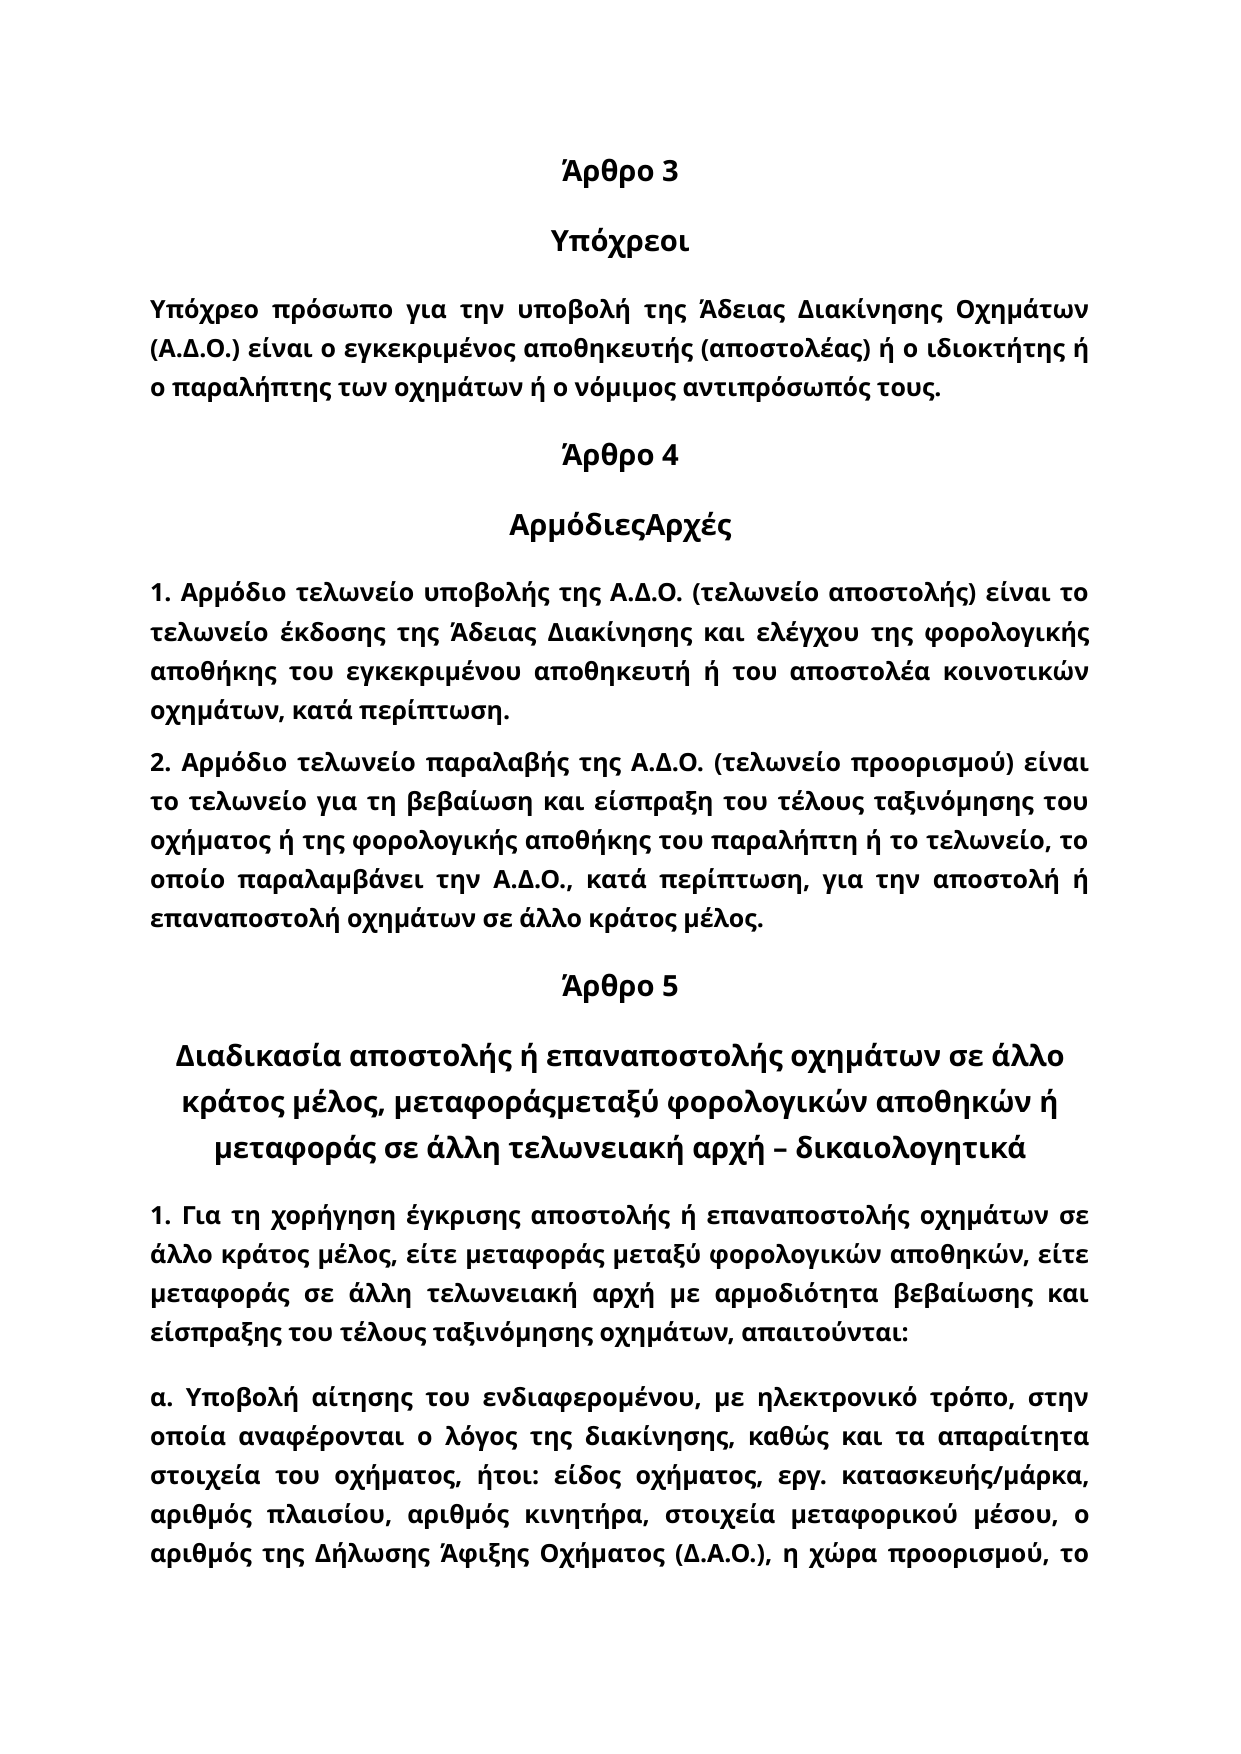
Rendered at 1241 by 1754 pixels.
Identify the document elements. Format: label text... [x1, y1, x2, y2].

text Υπόχρεο πρόσωπο για την υποβολή της Άδειας Διακίνησης Οχημάτων (Α.Δ.Ο.) είναι ο εγκεκριμένος αποθηκευτής (αποστολέας) ή ο ιδιοκτήτης ή ο παραλήπτης των οχημάτων ή ο νόμιμος αντιπρόσωπός τους. [150, 291, 1090, 404]
subtitle Άρθρο 3 [150, 150, 1090, 190]
subtitle Άρθρο 5 [150, 965, 1090, 1005]
text 1. Για τη χορήγηση έγκρισης αποστολής ή επαναποστολής οχημάτων σε άλλο κράτος μέλος, είτε μεταφοράς μεταξύ φορολογικών αποθηκών, είτε μεταφοράς σε άλλη τελωνειακή αρχή με αρμοδιότητα βεβαίωσης και είσπραξης του τέλους ταξινόμησης οχημάτων, απαιτούνται: [150, 1197, 1090, 1349]
text 1. Αρμόδιο τελωνείο υποβολής της Α.Δ.Ο. (τελωνείο αποστολής) είναι το τελωνείο έκδοσης της Άδειας Διακίνησης και ελέγχου της φορολογικής αποθήκης του εγκεκριμένου αποθηκευτή ή του αποστολέα κοινοτικών οχημάτων, κατά περίπτωση. [150, 575, 1090, 727]
subtitle Άρθρο 4 [150, 434, 1090, 473]
subtitle Διαδικασία αποστολής ή επαναποστολής οχημάτων σε άλλο κράτος μέλος, μεταφοράςμεταξύ φορολογικών αποθηκών ή μεταφοράς σε άλλη τελωνειακή αρχή – δικαιολογητικά [150, 1036, 1090, 1167]
subtitle Υπόχρεοι [150, 221, 1090, 260]
subtitle ΑρμόδιεςΑρχές [150, 504, 1090, 544]
text α. Υποβολή αίτησης του ενδιαφερομένου, με ηλεκτρονικό τρόπο, στην οποία αναφέρονται ο λόγος της διακίνησης, καθώς και τα απαραίτητα στοιχεία του οχήματος, ήτοι: είδος οχήματος, εργ. κατασκευής/μάρκα, αριθμός πλαισίου, αριθμός κινητήρα, στοιχεία μεταφορικού μέσου, ο αριθμός της Δήλωσης Άφιξης Οχήματος (Δ.Α.Ο.), η χώρα προορισμού, το [150, 1379, 1090, 1570]
text 2. Αρμόδιο τελωνείο παραλαβής της Α.Δ.Ο. (τελωνείο προορισμού) είναι το τελωνείο για τη βεβαίωση και είσπραξη του τέλους ταξινόμησης του οχήματος ή της φορολογικής αποθήκης του παραλήπτη ή το τελωνείο, το οποίο παραλαμβάνει την Α.Δ.Ο., κατά περίπτωση, για την αποστολή ή επαναποστολή οχημάτων σε άλλο κράτος μέλος. [150, 744, 1090, 935]
